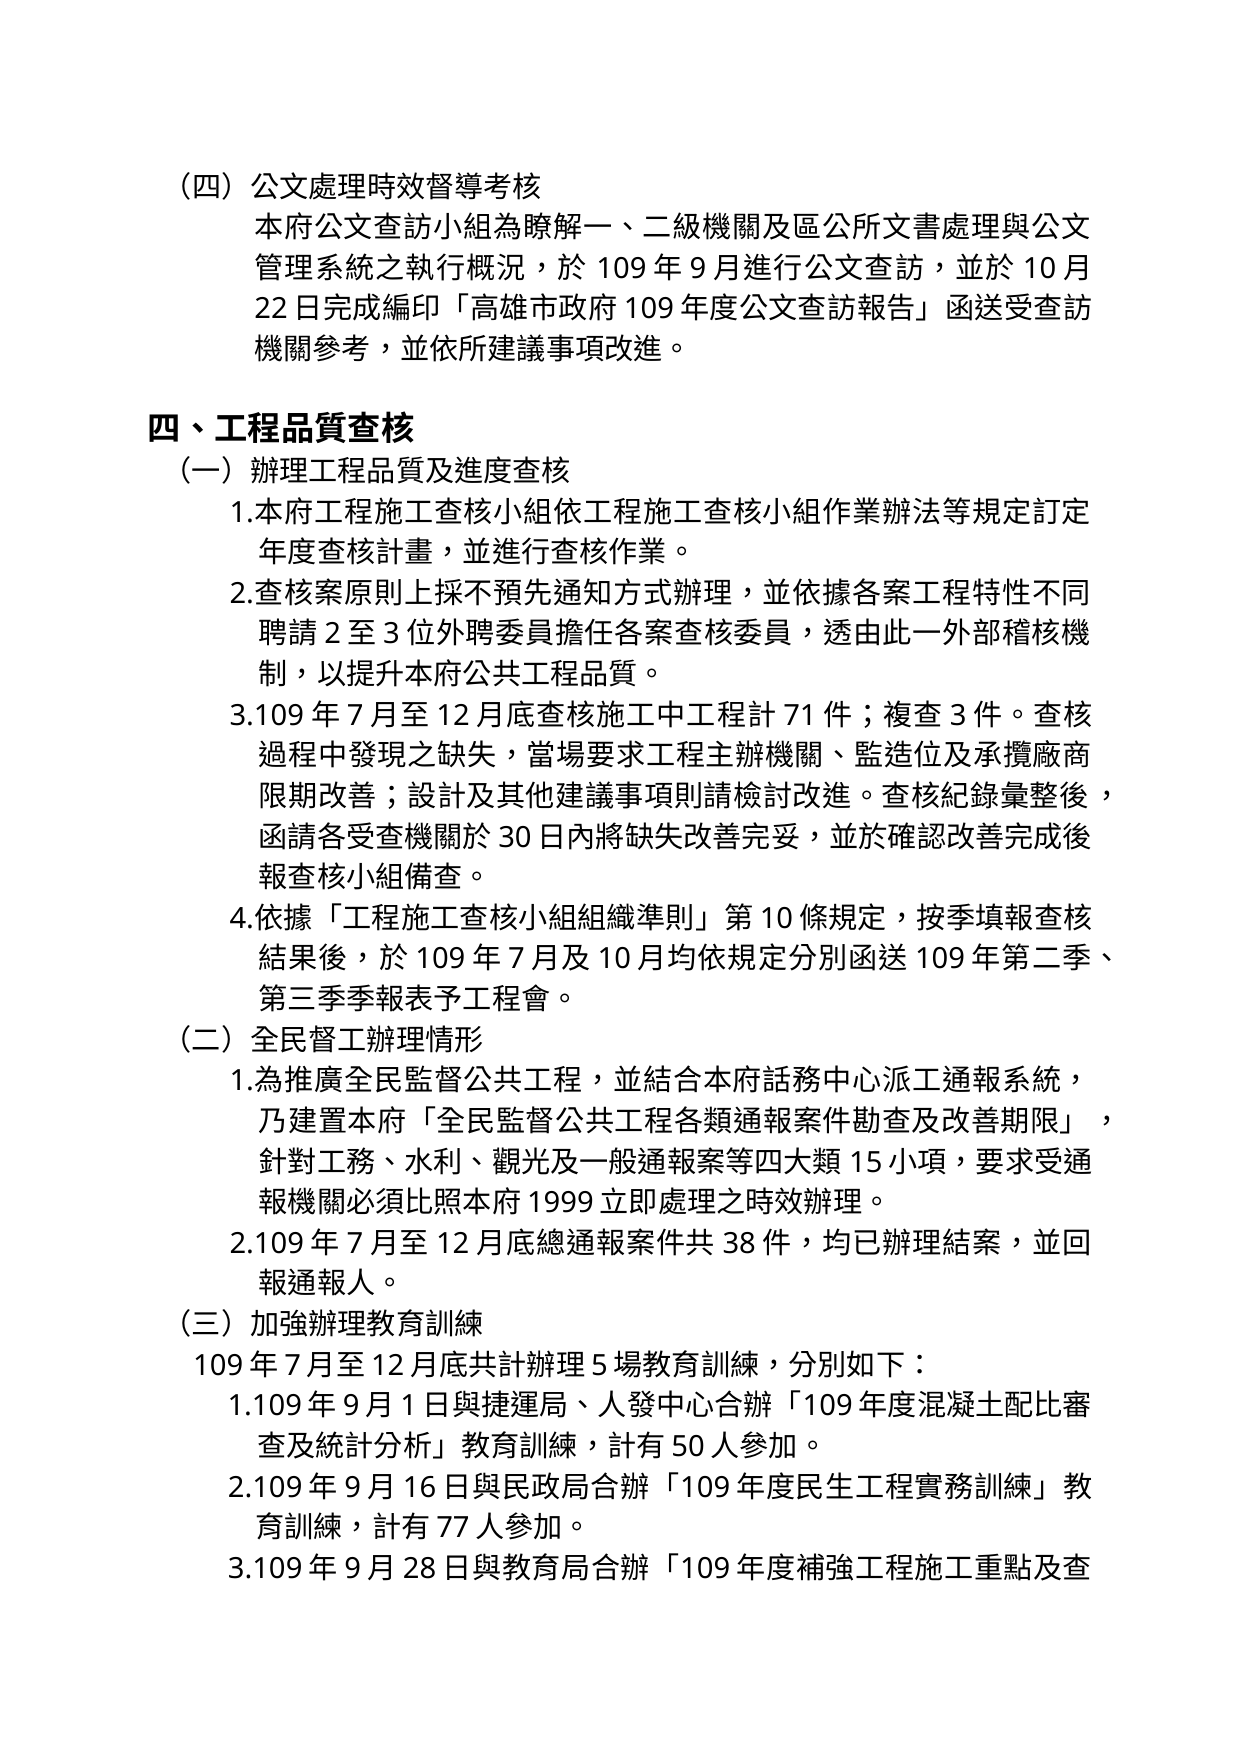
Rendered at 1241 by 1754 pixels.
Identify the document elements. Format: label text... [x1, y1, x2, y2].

text 2.109年9月16日與民政局合辦「109年度民生工程實務訓練」教育訓練，計有77人參加。 [228, 1464, 1092, 1546]
text 1.109年9月1日與捷運局、人發中心合辦「109年度混凝土配比審查及統計分析」教育訓練，計有50人參加。 [227, 1383, 1092, 1464]
text 1.為推廣全民監督公共工程，並結合本府話務中心派工通報系統，乃建置本府「全民監督公共工程各類通報案件勘查及改善期限」，針對工務、水利、觀光及一般通報案等四大類15小項，要求受通報機關必須比照本府1999立即處理之時效辦理。 [229, 1058, 1092, 1221]
text 2.查核案原則上採不預先通知方式辦理，並依據各案工程特性不同聘請2至3位外聘委員擔任各案查核委員，透由此一外部稽核機制，以提升本府公共工程品質。 [229, 571, 1092, 693]
text （二）全民督工辦理情形 [162, 1018, 1092, 1058]
text （一）辦理工程品質及進度查核 [162, 449, 1092, 489]
text （三）加強辦理教育訓練 [162, 1302, 1092, 1343]
text 3.109年7月至12月底查核施工中工程計71件；複查3件。查核過程中發現之缺失，當場要求工程主辦機關、監造位及承攬廠商限期改善；設計及其他建議事項則請檢討改進。查核紀錄彙整後，函請各受查機關於30日內將缺失改善完妥，並於確認改善完成後報查核小組備查。 [229, 693, 1092, 896]
text 本府公文查訪小組為瞭解一、二級機關及區公所文書處理與公文管理系統之執行概況，於 109年9月進行公文查訪，並於10月22日完成編印「高雄市政府109年度公文查訪報告」函送受查訪機關參考，並依所建議事項改進。 [254, 205, 1092, 368]
text 4.依據「工程施工查核小組組織準則」第10條規定，按季填報查核結果後，於109年7月及10月均依規定分別函送109年第二季、第三季季報表予工程會。 [229, 896, 1092, 1018]
text 1.本府工程施工查核小組依工程施工查核小組作業辦法等規定訂定年度查核計畫，並進行查核作業。 [229, 489, 1092, 571]
text （四）公文處理時效督導考核 [163, 164, 1092, 205]
text 四、工程品質查核 [148, 408, 1092, 449]
text 109年7月至12月底共計辦理5場教育訓練，分別如下： [148, 1343, 1092, 1383]
text 3.109年9月28日與教育局合辦「109年度補強工程施工重點及查 [228, 1546, 1092, 1586]
text 2.109年7月至12月底總通報案件共38件，均已辦理結案，並回報通報人。 [229, 1221, 1092, 1302]
